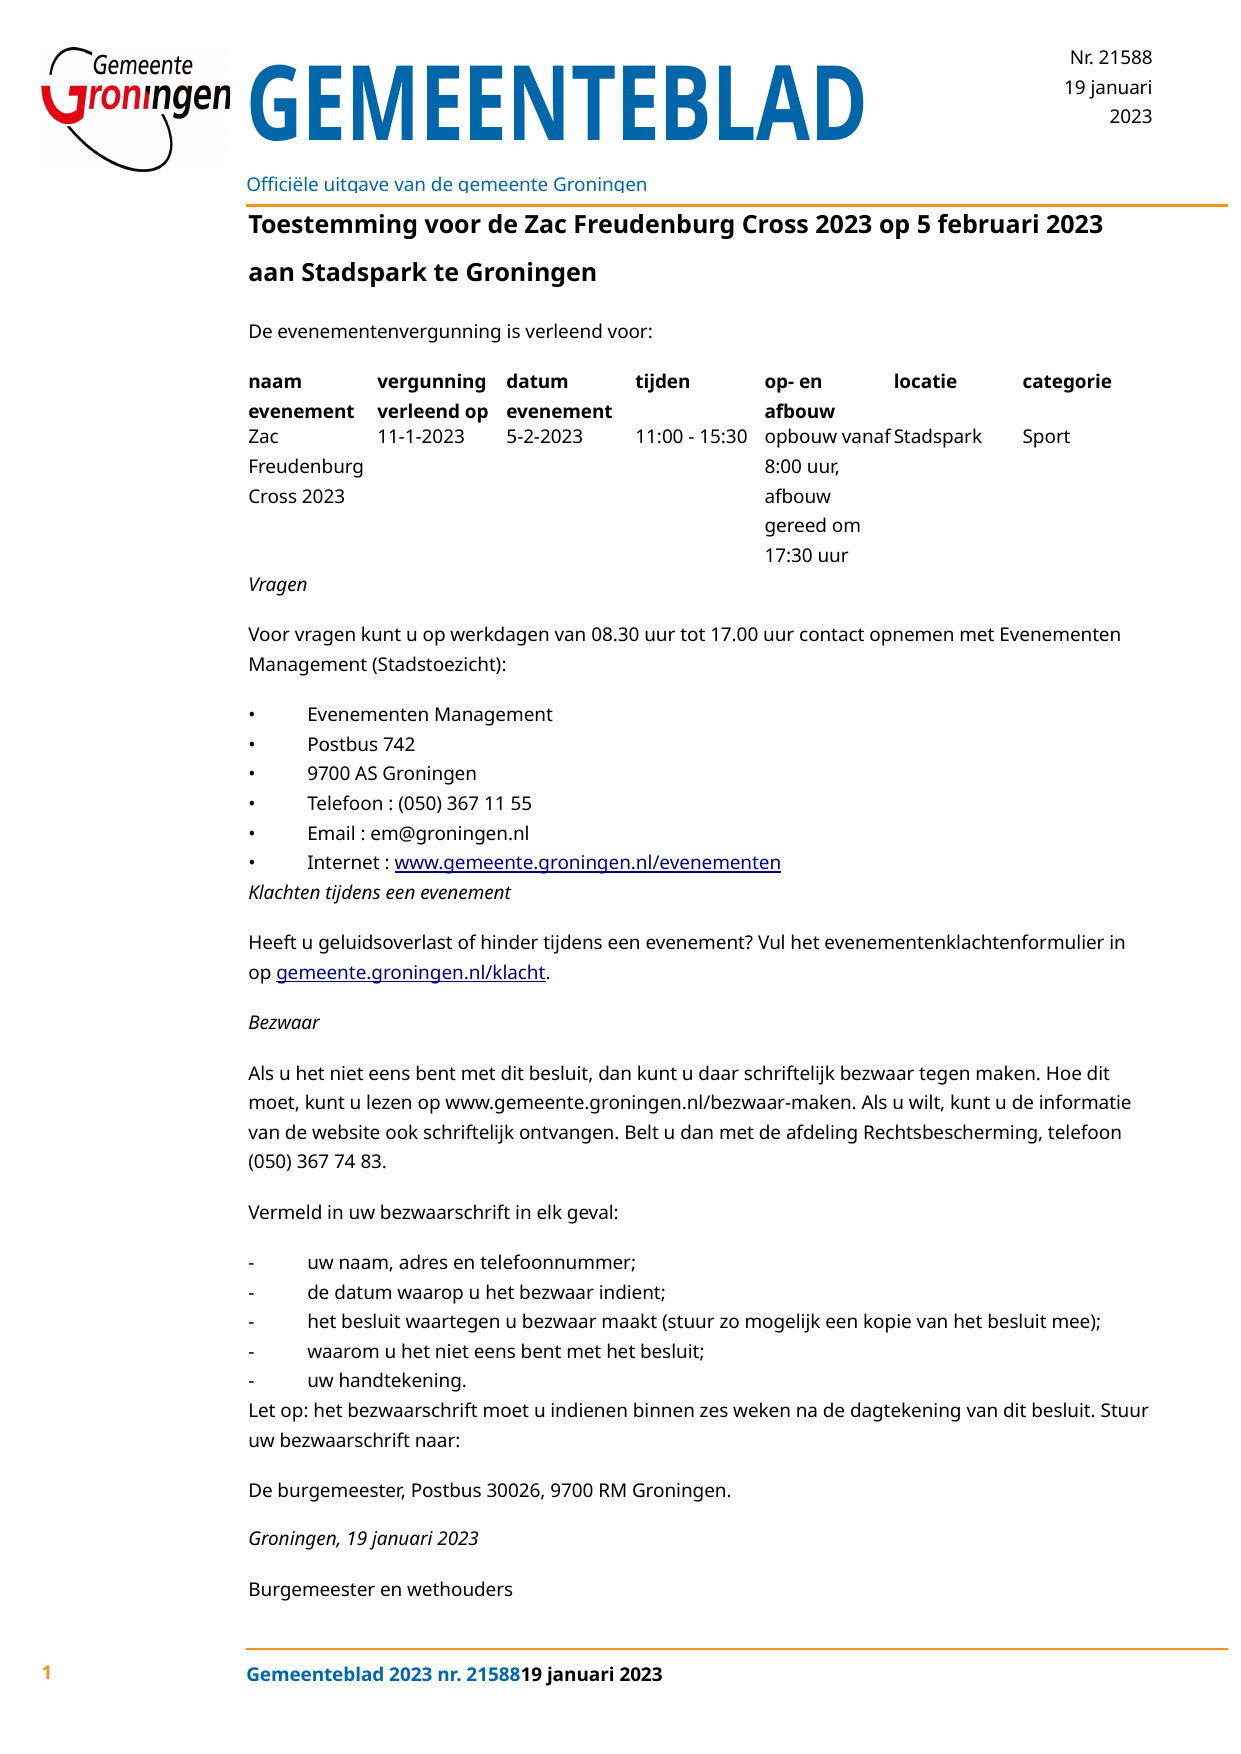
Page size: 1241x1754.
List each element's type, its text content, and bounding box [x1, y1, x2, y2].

list uw naam, adres en telefoonnummer; [248, 1249, 1152, 1275]
text De burgemeester, Postbus 30026, 9700 RM Groningen. [248, 1477, 1152, 1503]
text Burgemeester en wethouders [248, 1577, 1152, 1602]
table_header naam evenement [248, 369, 377, 424]
table_cell Zac Freudenburg Cross 2023 [248, 424, 377, 568]
list het besluit waartegen u bezwaar maakt (stuur zo mogelijk een kopie van het besluit mee); [248, 1308, 1152, 1334]
text Voor vragen kunt u op werkdagen van 08.30 uur tot 17.00 uur contact opnemen met Evenementen Management (Stadstoezicht): [248, 621, 1152, 677]
text Vermeld in uw bezwaarschrift in elk geval: [248, 1199, 1152, 1225]
text Klachten tijdens een evenement [248, 879, 1152, 905]
list 9700 AS Groningen [248, 761, 1152, 786]
table_cell Stadspark [894, 424, 1022, 568]
table_header categorie [1023, 369, 1152, 424]
list Evenementen Management [248, 701, 1152, 727]
list de datum waarop u het bezwaar indient; [248, 1279, 1152, 1305]
table_cell 5-2-2023 [506, 424, 635, 568]
picture [41, 47, 231, 172]
text Heeft u geluidsoverlast of hinder tijdens een evenement? Vul het evenementenklachtenformulier in op gemeente.groningen.nl/klacht. [248, 929, 1152, 985]
list uw handtekening. [248, 1368, 1152, 1393]
text Toestemming voor de Zac Freudenburg Cross 2023 op 5 februari 2023 aan Stadspark te Groningen [248, 207, 1152, 288]
text Let op: het bezwaarschrift moet u indienen binnen zes weken na de dagtekening van dit besluit. Stuur uw bezwaarschrift naar: [248, 1397, 1152, 1453]
text Groningen, 19 januari 2023 [248, 1525, 1152, 1551]
table_cell 11:00 - 15:30 [635, 424, 764, 568]
text De evenementenvergunning is verleend voor: [248, 318, 1152, 344]
table_header op- en afbouw [764, 369, 893, 424]
table_cell Sport [1023, 424, 1152, 568]
list Internet : www.gemeente.groningen.nl/evenementen [248, 849, 1152, 875]
table_header tijden [635, 369, 764, 424]
list Postbus 742 [248, 731, 1152, 757]
table_header locatie [894, 369, 1022, 424]
list Telefoon : (050) 367 11 55 [248, 790, 1152, 816]
list waarom u het niet eens bent met het besluit; [248, 1338, 1152, 1364]
list Email : em@groningen.nl [248, 820, 1152, 846]
table_cell 11-1-2023 [377, 424, 506, 568]
table_cell opbouw vanaf 8:00 uur, afbouw gereed om 17:30 uur [764, 424, 893, 568]
table_header datum evenement [506, 369, 635, 424]
text Vragen [248, 571, 1152, 597]
text Bezwaar [248, 1009, 1152, 1035]
text Als u het niet eens bent met dit besluit, dan kunt u daar schriftelijk bezwaar tegen maken. Hoe dit moet, kunt u lezen op www.gemeente.groningen.nl/bezwaar-maken. Als u wilt, kunt u de informatie van de website ook schriftelijk ontvangen. Belt u dan met de afdeling Rechtsbescherming, telefoon (050) 367 74 83. [248, 1060, 1152, 1174]
table_header vergunning verleend op [377, 369, 506, 424]
